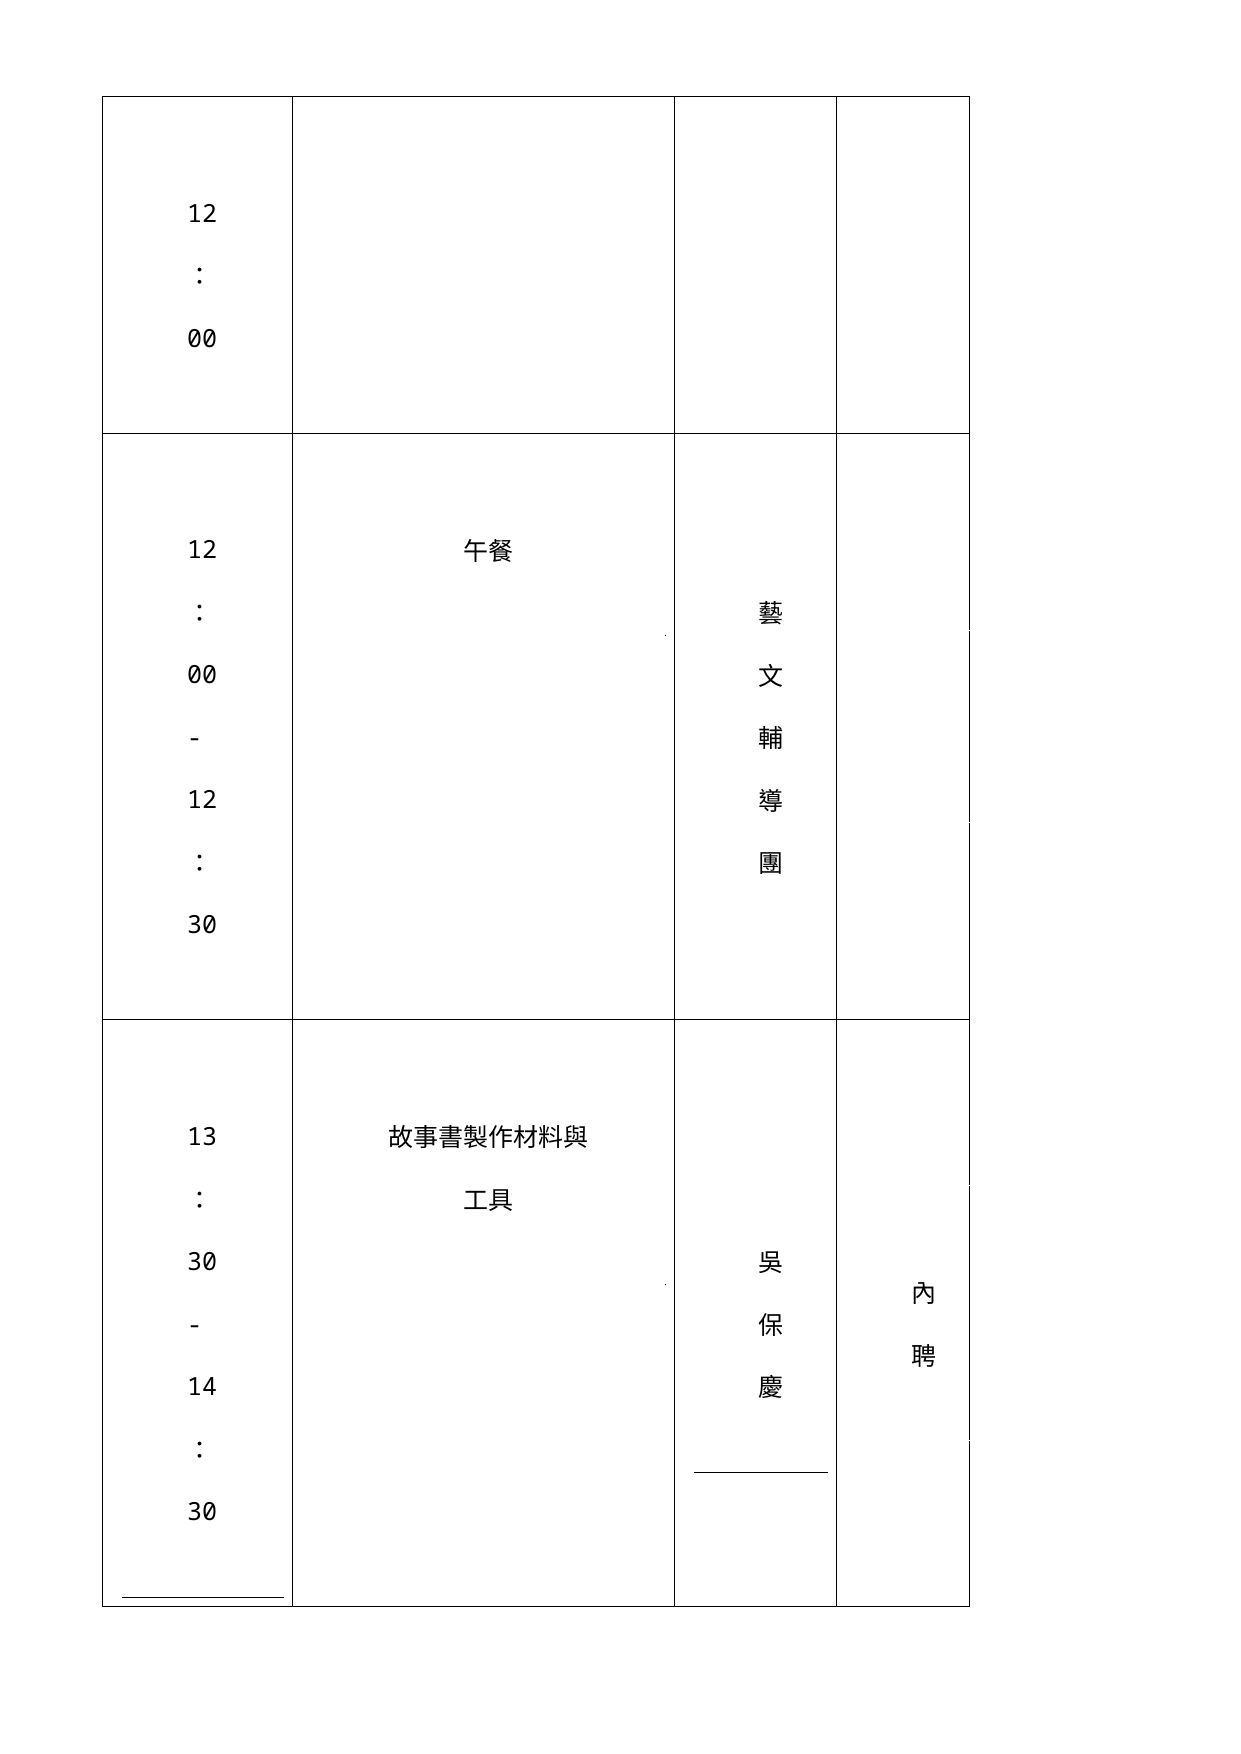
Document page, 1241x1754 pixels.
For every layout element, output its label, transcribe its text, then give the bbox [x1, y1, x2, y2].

table_cell [675, 97, 836, 432]
table_cell 吳保慶 [675, 1020, 836, 1606]
table_cell [847, 631, 969, 822]
table_cell 內聘 [837, 1020, 969, 1606]
table_cell [293, 97, 674, 432]
table_cell 12：00 [103, 97, 292, 432]
table_cell [837, 434, 969, 1019]
table_cell 12：00-12：30 [103, 434, 292, 1019]
table_cell 13：30-14：30 [103, 1020, 292, 1606]
table_cell 藝文輔導團 [675, 434, 836, 1019]
table_cell 故事書製作材料與工具 [293, 1020, 674, 1606]
table_cell [837, 97, 969, 432]
table_cell 午餐 [293, 434, 674, 1019]
